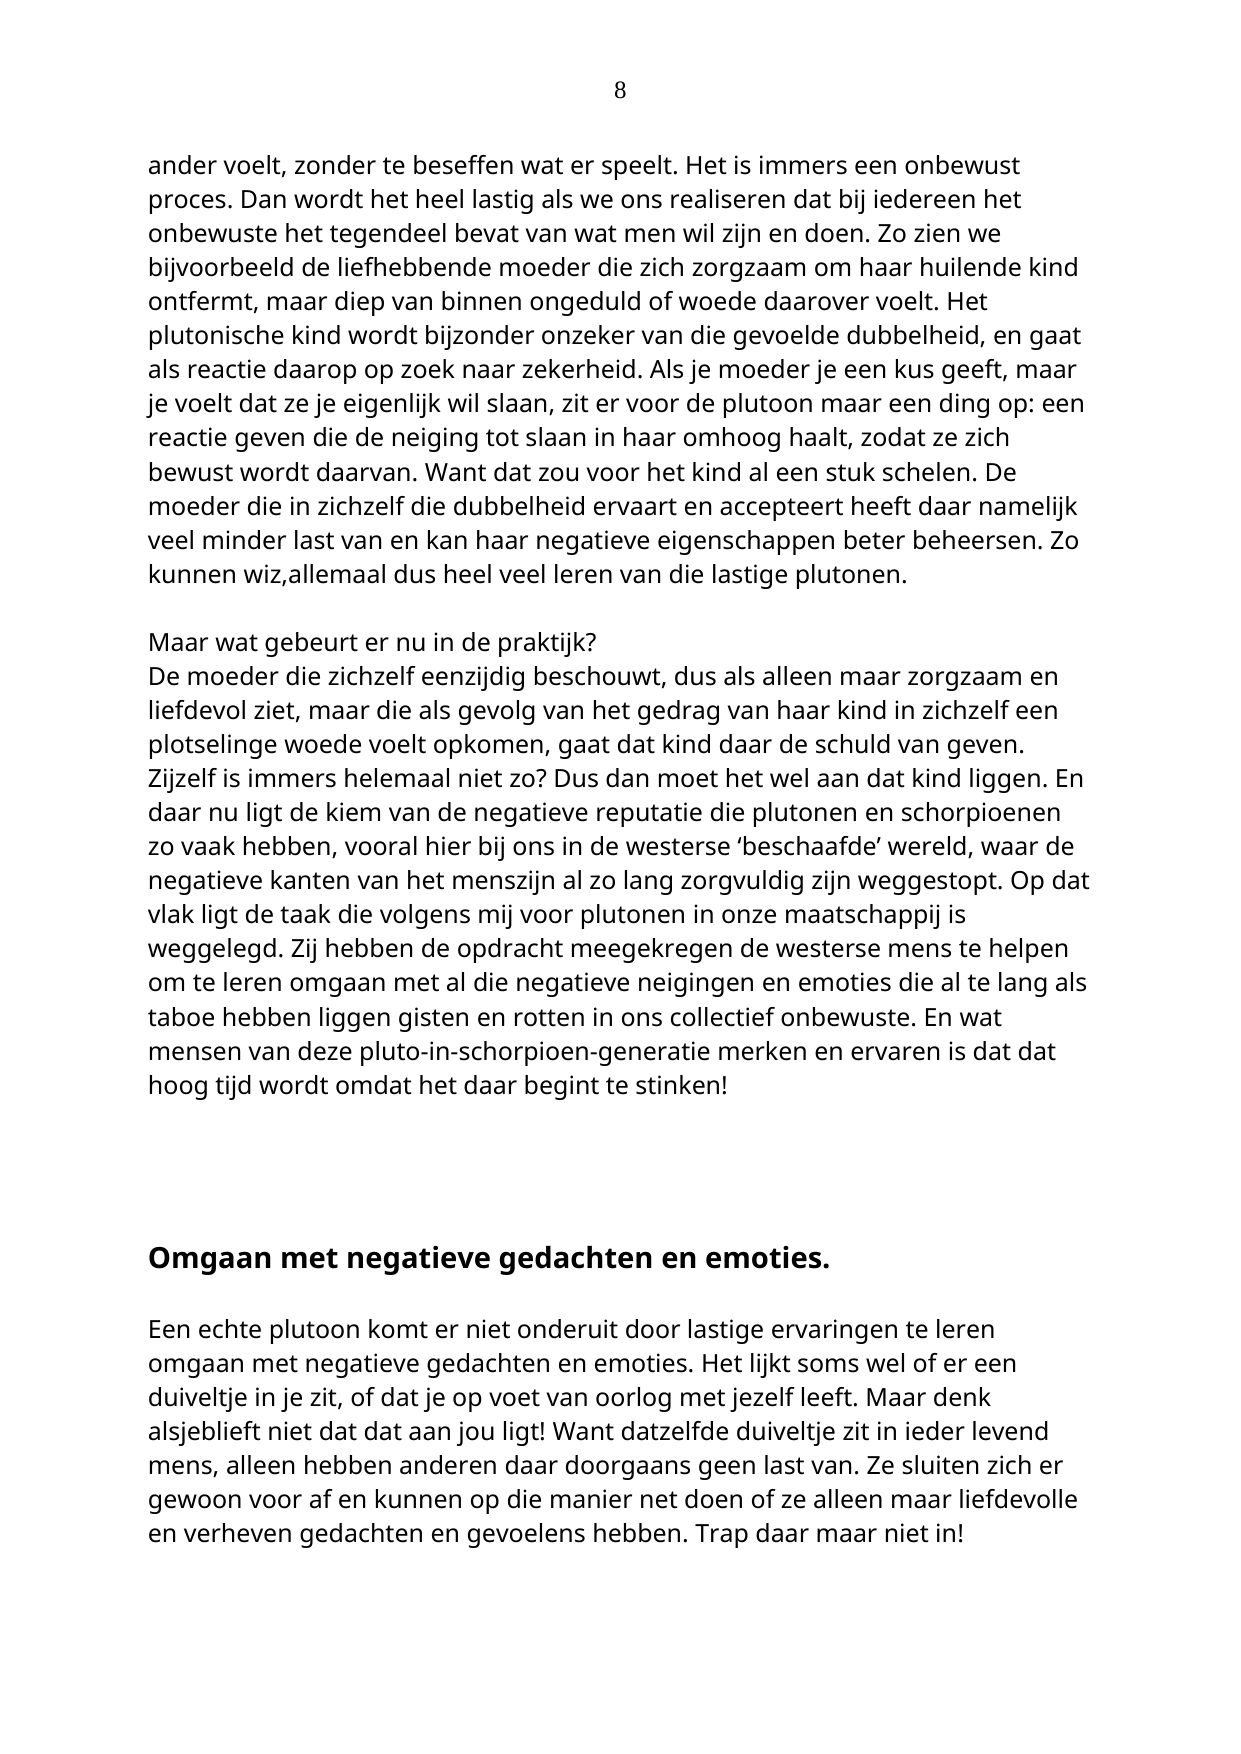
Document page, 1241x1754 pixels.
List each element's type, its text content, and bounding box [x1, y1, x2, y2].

text Omgaan met negatieve gedachten en emoties. [148, 1238, 1093, 1277]
text Een echte plutoon komt er niet onderuit door lastige ervaringen te leren omgaan met negatieve gedachten en emoties. Het lijkt soms wel of er een duiveltje in je zit, of dat je op voet van oorlog met jezelf leeft. Maar denk alsjeblieft niet dat dat aan jou ligt! Want datzelfde duiveltje zit in ieder levend mens, alleen hebben anderen daar doorgaans geen last van. Ze sluiten zich er gewoon voor af en kunnen op die manier net doen of ze alleen maar liefdevolle en verheven gedachten en gevoelens hebben. Trap daar maar niet in! [148, 1311, 1093, 1550]
text Maar wat gebeurt er nu in de praktijk? [148, 624, 1093, 658]
text De moeder die zichzelf eenzijdig beschouwt, dus als alleen maar zorgzaam en liefdevol ziet, maar die als gevolg van het gedrag van haar kind in zichzelf een plotselinge woede voelt opkomen, gaat dat kind daar de schuld van geven. Zijzelf is immers helemaal niet zo? Dus dan moet het wel aan dat kind liggen. En daar nu ligt de kiem van de negatieve reputatie die plutonen en schorpioenen zo vaak hebben, vooral hier bij ons in de westerse ‘beschaafde’ wereld, waar de negatieve kanten van het menszijn al zo lang zorgvuldig zijn weggestopt. Op dat vlak ligt de taak die volgens mij voor plutonen in onze maatschappij is weggelegd. Zij hebben de opdracht meegekregen de westerse mens te helpen om te leren omgaan met al die negatieve neigingen en emoties die al te lang als taboe hebben liggen gisten en rotten in ons collectief onbewuste. En wat mensen van deze pluto-in-schorpioen-generatie merken en ervaren is dat dat hoog tijd wordt omdat het daar begint te stinken! [148, 658, 1093, 1101]
text ander voelt, zonder te beseffen wat er speelt. Het is immers een onbewust proces. Dan wordt het heel lastig als we ons realiseren dat bij iedereen het onbewuste het tegendeel bevat van wat men wil zijn en doen. Zo zien we bijvoorbeeld de liefhebbende moeder die zich zorgzaam om haar huilende kind ontfermt, maar diep van binnen ongeduld of woede daarover voelt. Het plutonische kind wordt bijzonder onzeker van die gevoelde dubbelheid, en gaat als reactie daarop op zoek naar zekerheid. Als je moeder je een kus geeft, maar je voelt dat ze je eigenlijk wil slaan, zit er voor de plutoon maar een ding op: een reactie geven die de neiging tot slaan in haar omhoog haalt, zodat ze zich bewust wordt daarvan. Want dat zou voor het kind al een stuk schelen. De moeder die in zichzelf die dubbelheid ervaart en accepteert heeft daar namelijk veel minder last van en kan haar negatieve eigenschappen beter beheersen. Zo kunnen wiz,allemaal dus heel veel leren van die lastige plutonen. [148, 148, 1093, 590]
